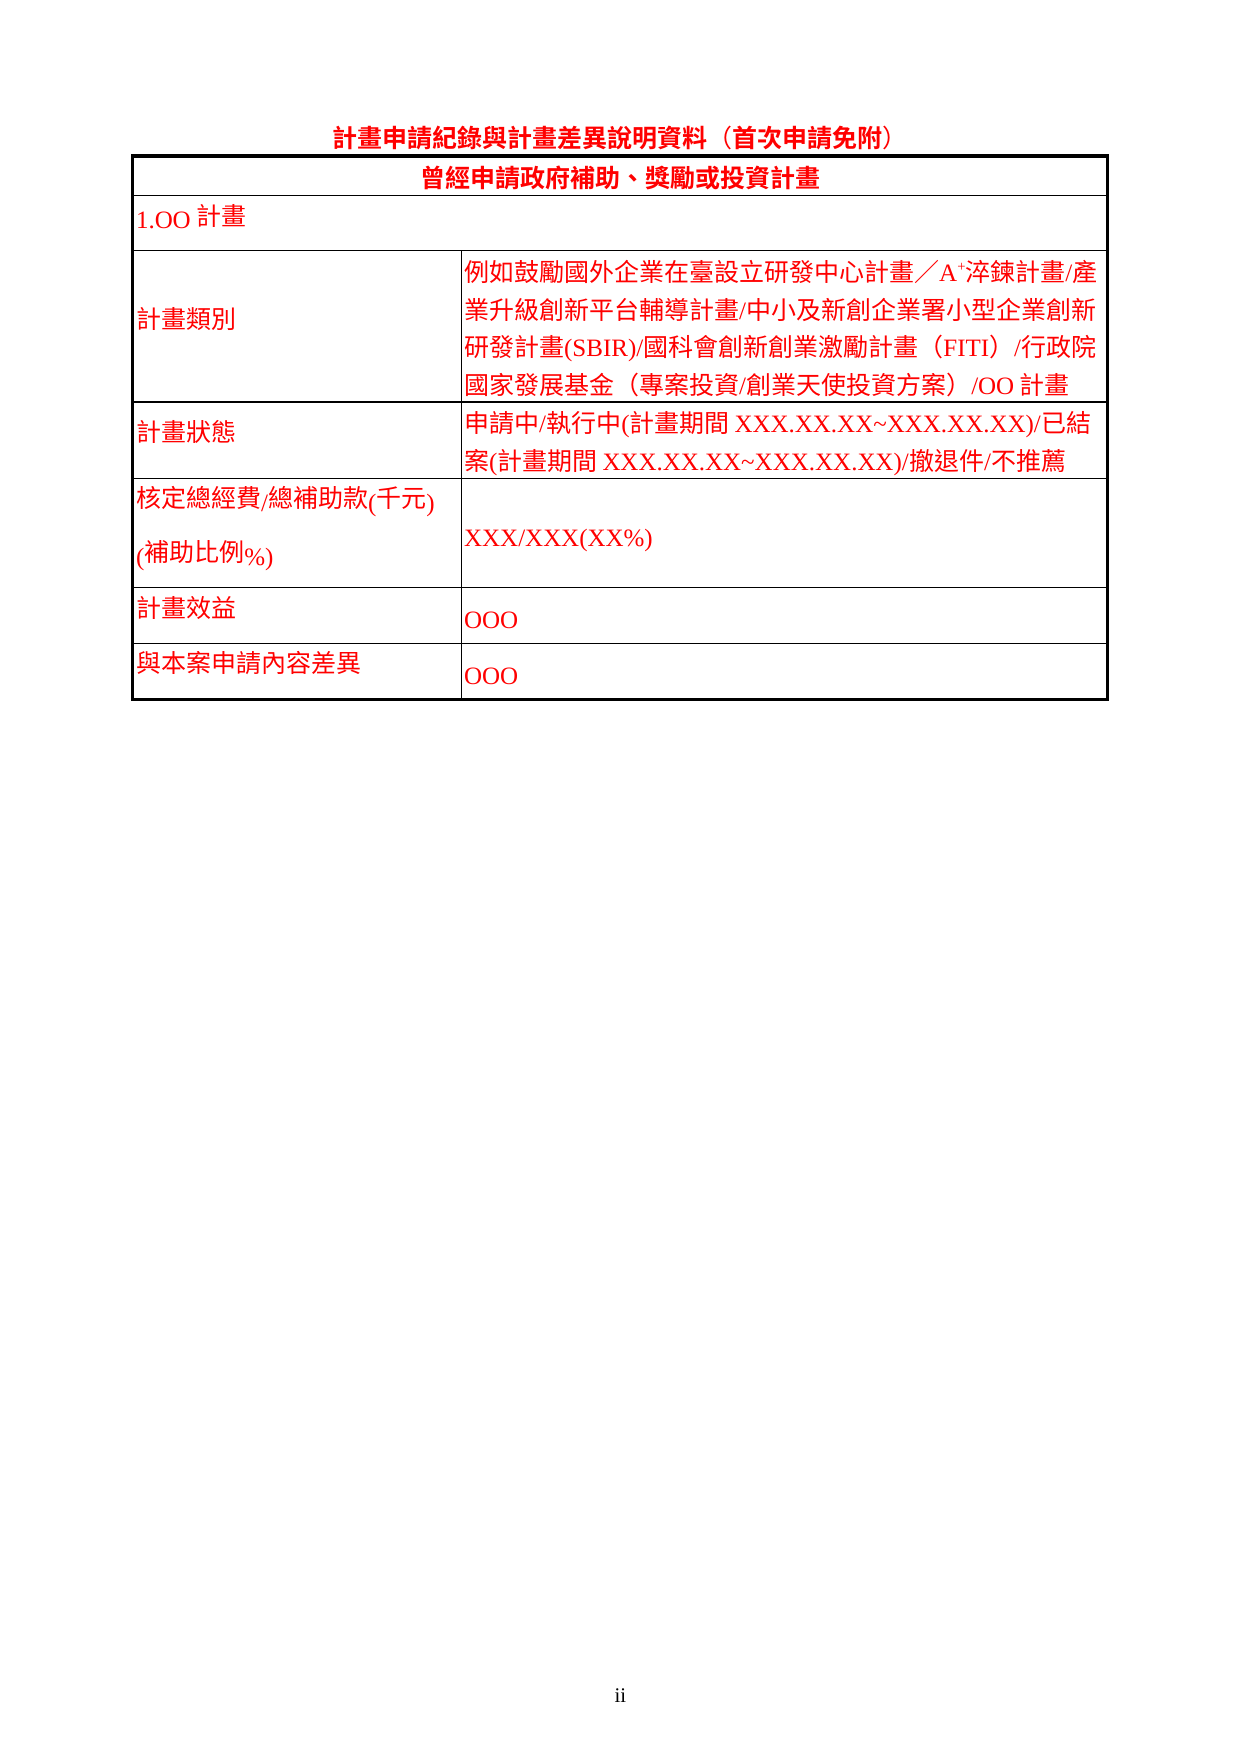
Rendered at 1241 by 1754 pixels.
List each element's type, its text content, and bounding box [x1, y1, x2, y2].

table_cell 1.OO計畫 [134, 196, 1106, 250]
table_cell 計畫狀態 [134, 403, 461, 477]
table_header 曾經申請政府補助、獎勵或投資計畫 [134, 158, 1106, 195]
table_cell OOO [462, 588, 1106, 643]
table_cell 與本案申請內容差異 [134, 644, 461, 698]
table_cell 計畫效益 [134, 588, 461, 643]
table_cell 計畫類別 [134, 251, 461, 401]
table_cell 申請中/執行中(計畫期間XXX.XX.XX~XXX.XX.XX)/已結案(計畫期間XXX.XX.XX~XXX.XX.XX)/撤退件/不推薦 [462, 403, 1106, 477]
table_cell XXX/XXX(XX%) [462, 479, 1106, 587]
table_cell 例如鼓勵國外企業在臺設立研發中心計畫／A+淬鍊計畫/產業升級創新平台輔導計畫/中小及新創企業署小型企業創新研發計畫(SBIR)/國科會創新創業激勵計畫（FITI）/行政院國家發展基金（專案投資/創業天使投資方案）/OO計畫 [462, 251, 1106, 401]
table_cell OOO [462, 644, 1106, 698]
text 計畫申請紀錄與計畫差異說明資料（首次申請免附） [133, 118, 1107, 154]
table_cell 核定總經費/總補助款(千元) (補助比例%) [134, 479, 461, 587]
